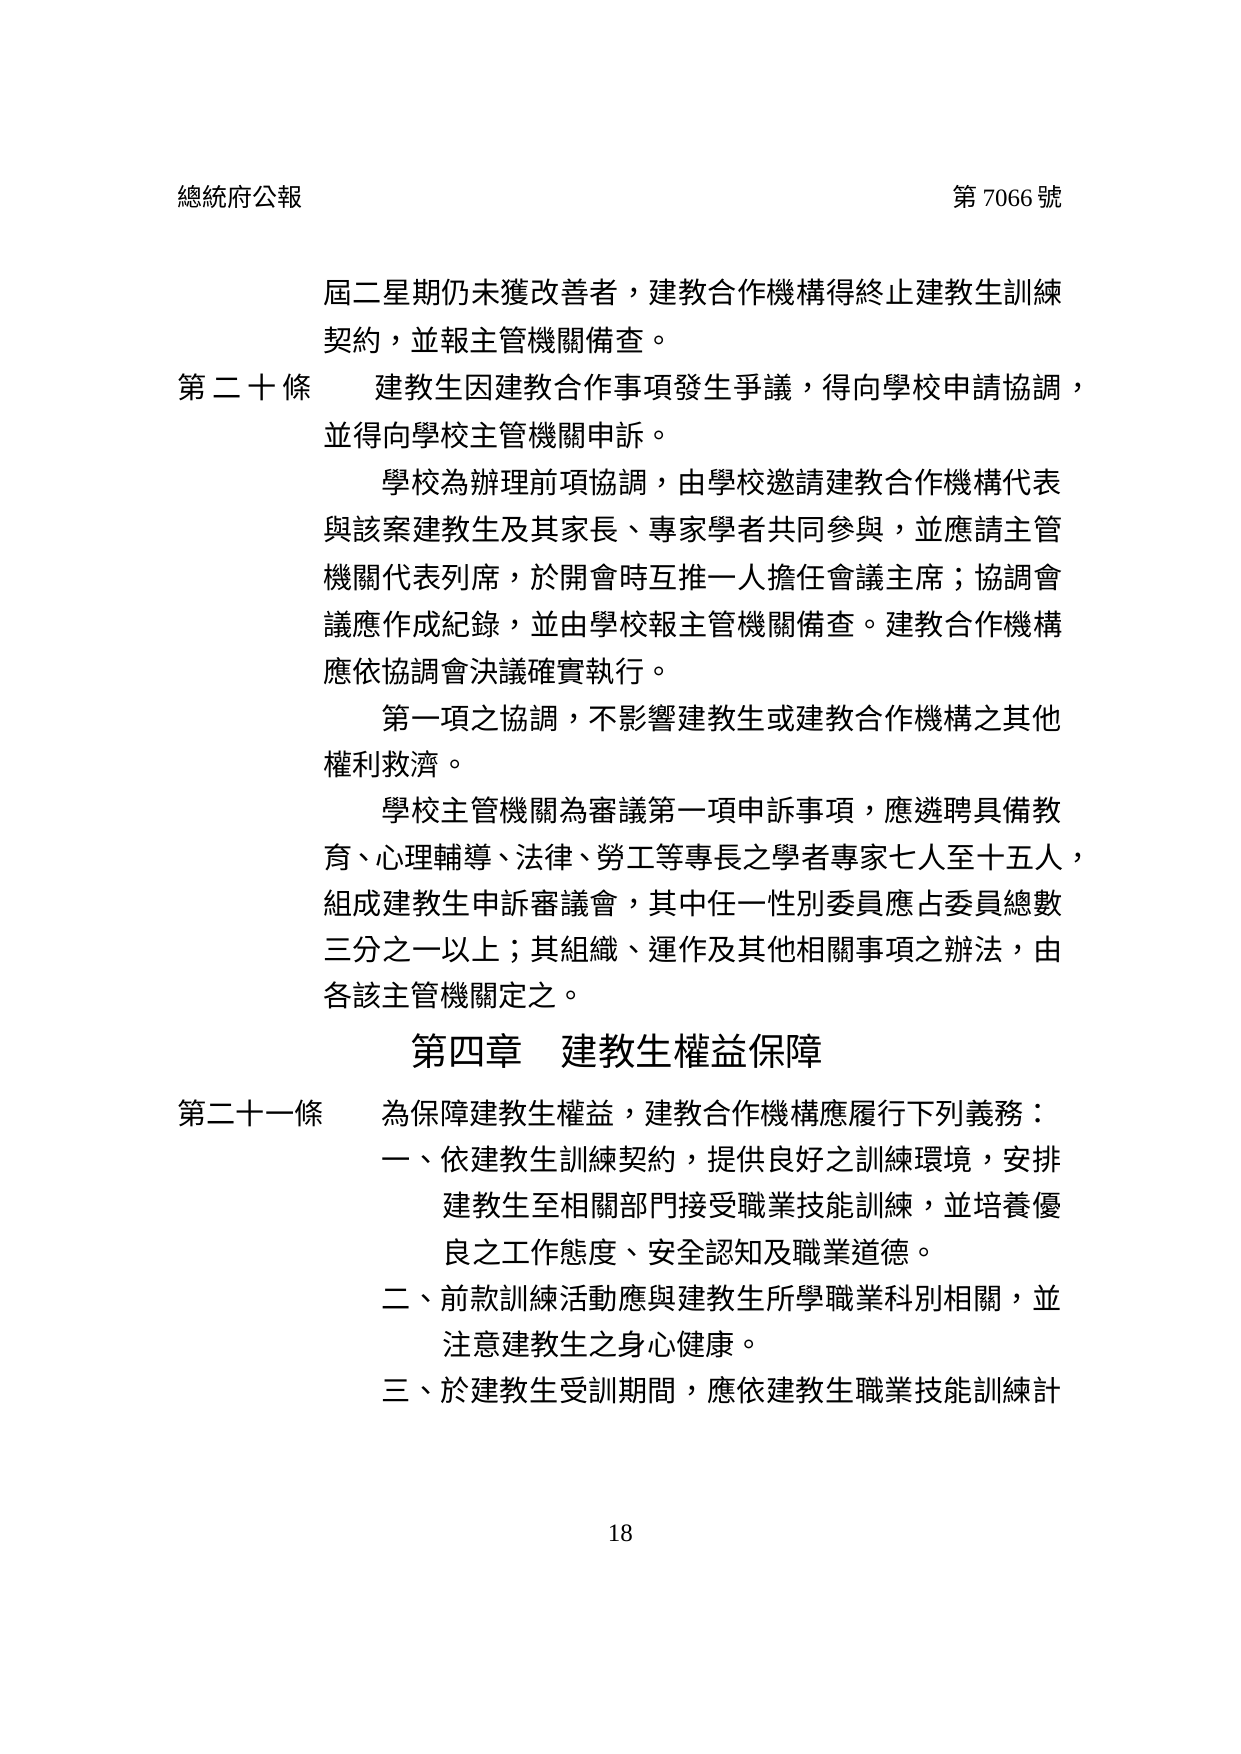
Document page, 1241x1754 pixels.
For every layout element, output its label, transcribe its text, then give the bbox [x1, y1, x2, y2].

text 第一項之協調，不影響建教生或建教合作機構之其他權利救濟。 [323, 692, 1063, 785]
text 學校主管機關為審議第一項申訴事項，應遴聘具備教育、心理輔導、法律、勞工等專長之學者專家七人至十五人，組成建教生申訴審議會，其中任一性別委員應占委員總數三分之一以上；其組織、運作及其他相關事項之辦法，由各該主管機關定之。 [323, 785, 1063, 1016]
text 第二十一條 為保障建教生權益，建教合作機構應履行下列義務： [177, 1087, 1063, 1134]
text 三、於建教生受訓期間，應依建教生職業技能訓練計 [381, 1365, 1063, 1411]
text 第四章 建教生權益保障 [411, 1029, 1063, 1075]
text 屆二星期仍未獲改善者，建教合作機構得終止建教生訓練契約，並報主管機關備查。 [323, 266, 1063, 361]
text 學校為辦理前項協調，由學校邀請建教合作機構代表與該案建教生及其家長、專家學者共同參與，並應請主管機關代表列席，於開會時互推一人擔任會議主席；協調會議應作成紀錄，並由學校報主管機關備查。建教合作機構應依協調會決議確實執行。 [323, 455, 1063, 692]
text 第二十條 建教生因建教合作事項發生爭議，得向學校申請協調，並得向學校主管機關申訴。 [177, 361, 1063, 455]
text 一、依建教生訓練契約，提供良好之訓練環境，安排建教生至相關部門接受職業技能訓練，並培養優良之工作態度、安全認知及職業道德。 [381, 1134, 1063, 1272]
text 二、前款訓練活動應與建教生所學職業科別相關，並注意建教生之身心健康。 [381, 1272, 1063, 1365]
